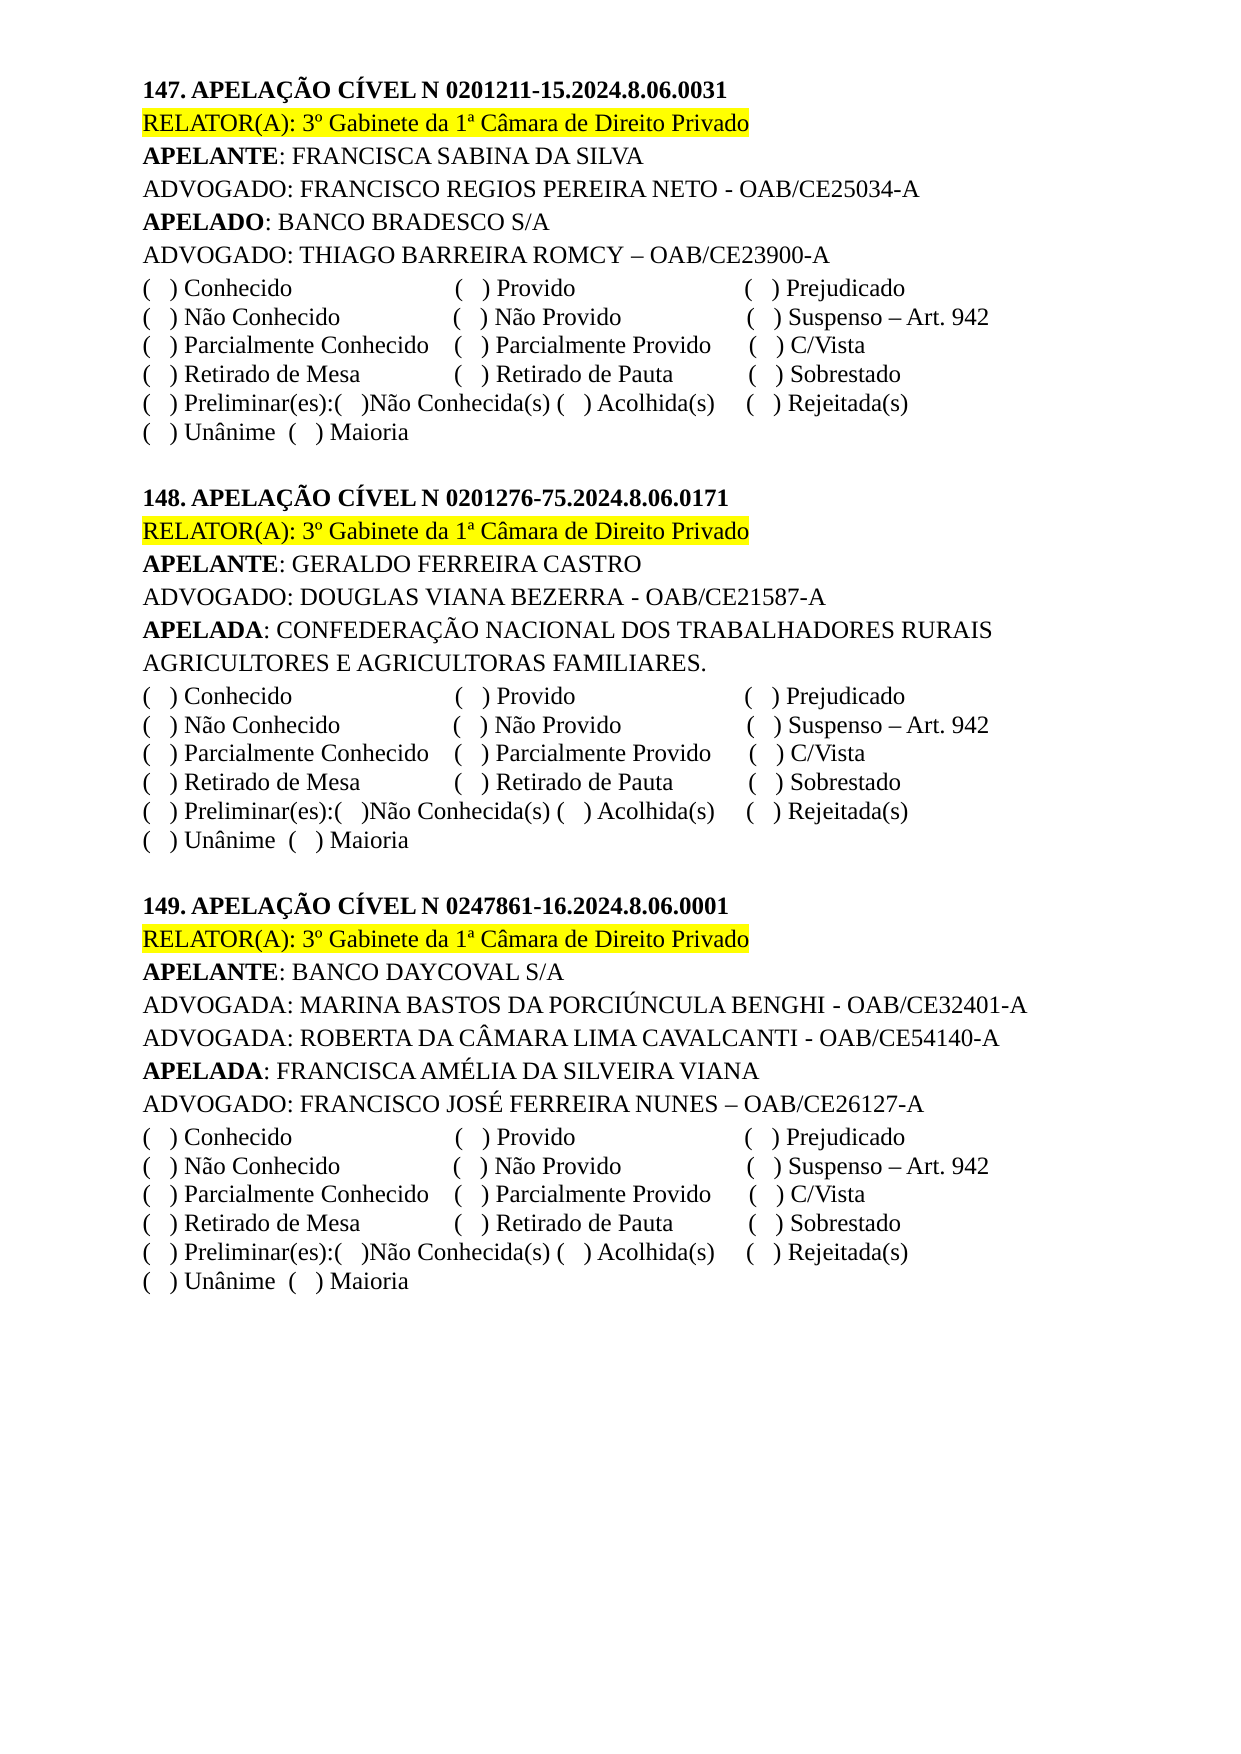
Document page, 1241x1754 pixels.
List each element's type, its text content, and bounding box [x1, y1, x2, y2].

text ( ) Conhecido ( ) Provido ( ) Prejudicado [142, 273, 1141, 302]
text ( ) Parcialmente Conhecido ( ) Parcialmente Provido ( ) C/Vista [142, 1179, 1158, 1208]
text 147. APELAÇÃO CÍVEL N 0201211-15.2024.8.06.0031 RELATOR(A): 3º Gabinete da 1ª Câmara de Direito Privado APELANTE: FRANCISCA SABINA DA SILVA ADVOGADO: FRANCISCO REGIOS PEREIRA NETO - OAB/CE25034-A APELADO: BANCO BRADESCO S/A ADVOGADO: THIAGO BARREIRA ROMCY – OAB/CE23900-A [142, 75, 1141, 269]
text ( ) Preliminar(es):( )Não Conhecida(s) ( ) Acolhida(s) ( ) Rejeitada(s) [142, 388, 1158, 417]
text ( ) Conhecido ( ) Provido ( ) Prejudicado [142, 681, 1141, 710]
text ( ) Unânime ( ) Maioria 149. APELAÇÃO CÍVEL N 0247861-16.2024.8.06.0001 RELATOR(A): 3º Gabinete da 1ª Câmara de Direito Privado APELANTE: BANCO DAYCOVAL S/A ADVOGADA: MARINA BASTOS DA PORCIÚNCULA BENGHI - OAB/CE32401-A ADVOGADA: ROBERTA DA CÂMARA LIMA CAVALCANTI - OAB/CE54140-A APELADA: FRANCISCA AMÉLIA DA SILVEIRA VIANA ADVOGADO: FRANCISCO JOSÉ FERREIRA NUNES – OAB/CE26127-A [142, 825, 1141, 1118]
text ( ) Unânime ( ) Maioria 148. APELAÇÃO CÍVEL N 0201276-75.2024.8.06.0171 RELATOR(A): 3º Gabinete da 1ª Câmara de Direito Privado APELANTE: GERALDO FERREIRA CASTRO ADVOGADO: DOUGLAS VIANA BEZERRA - OAB/CE21587-A APELADA: CONFEDERAÇÃO NACIONAL DOS TRABALHADORES RURAIS AGRICULTORES E AGRICULTORAS FAMILIARES. [142, 417, 1141, 677]
text ( ) Não Conhecido ( ) Não Provido ( ) Suspenso – Art. 942 [142, 710, 1158, 738]
text ( ) Preliminar(es):( )Não Conhecida(s) ( ) Acolhida(s) ( ) Rejeitada(s) [142, 1237, 1158, 1266]
text ( ) Não Conhecido ( ) Não Provido ( ) Suspenso – Art. 942 [142, 1151, 1158, 1179]
text ( ) Retirado de Mesa ( ) Retirado de Pauta ( ) Sobrestado [142, 767, 1158, 796]
text ( ) Conhecido ( ) Provido ( ) Prejudicado [142, 1122, 1141, 1151]
text ( ) Parcialmente Conhecido ( ) Parcialmente Provido ( ) C/Vista [142, 331, 1158, 359]
text ( ) Retirado de Mesa ( ) Retirado de Pauta ( ) Sobrestado [142, 1208, 1158, 1237]
text ( ) Parcialmente Conhecido ( ) Parcialmente Provido ( ) C/Vista [142, 738, 1158, 767]
text ( ) Não Conhecido ( ) Não Provido ( ) Suspenso – Art. 942 [142, 302, 1158, 331]
text ( ) Preliminar(es):( )Não Conhecida(s) ( ) Acolhida(s) ( ) Rejeitada(s) [142, 796, 1158, 825]
text ( ) Retirado de Mesa ( ) Retirado de Pauta ( ) Sobrestado [142, 359, 1158, 388]
text ( ) Unânime ( ) Maioria [142, 1266, 1141, 1361]
